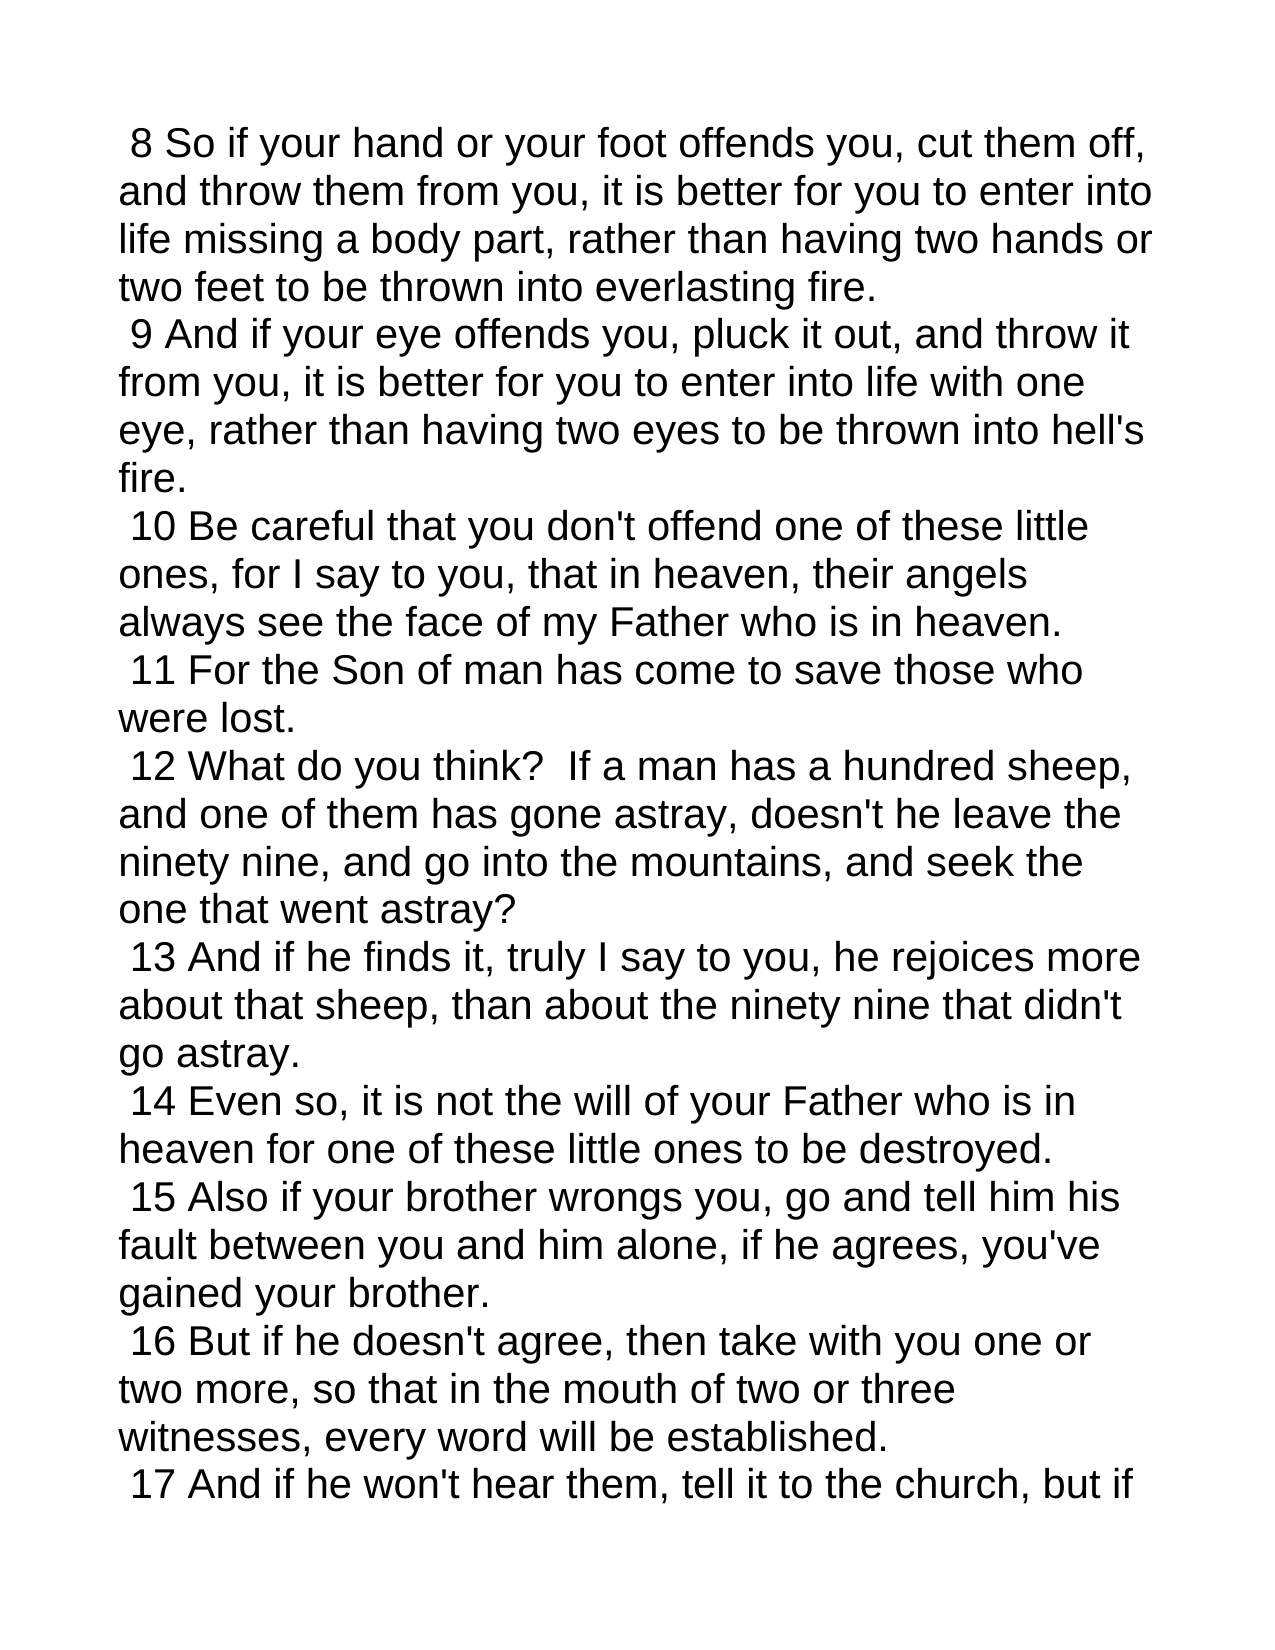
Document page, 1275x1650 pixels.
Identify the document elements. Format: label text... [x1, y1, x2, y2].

text 11 For the Son of man has come to save those who were lost. [118, 645, 1157, 741]
text 17 And if he won't hear them, tell it to the church, but if [118, 1460, 1157, 1508]
text 8 So if your hand or your foot offends you, cut them off, and throw them from you, it is better for you to enter into life missing a body part, rather than having two hands or two feet to be thrown into everlasting fire. [118, 118, 1157, 310]
text 9 And if your eye offends you, pluck it out, and throw it from you, it is better for you to enter into life with one eye, rather than having two eyes to be thrown into hell's fire. [118, 310, 1157, 501]
text 14 Even so, it is not the will of your Father who is in heaven for one of these little ones to be destroyed. [118, 1076, 1157, 1172]
text 10 Be careful that you don't offend one of these little ones, for I say to you, that in heaven, their angels always see the face of my Father who is in heaven. [118, 501, 1157, 645]
text 12 What do you think? If a man has a hundred sheep, and one of them has gone astray, doesn't he leave the ninety nine, and go into the mountains, and seek the one that went astray? [118, 741, 1157, 933]
text 16 But if he doesn't agree, then take with you one or two more, so that in the mouth of two or three witnesses, every word will be established. [118, 1316, 1157, 1460]
text 15 Also if your brother wrongs you, go and tell him his fault between you and him alone, if he agrees, you've gained your brother. [118, 1172, 1157, 1316]
text 13 And if he finds it, truly I say to you, he rejoices more about that sheep, than about the ninety nine that didn't go astray. [118, 933, 1157, 1076]
